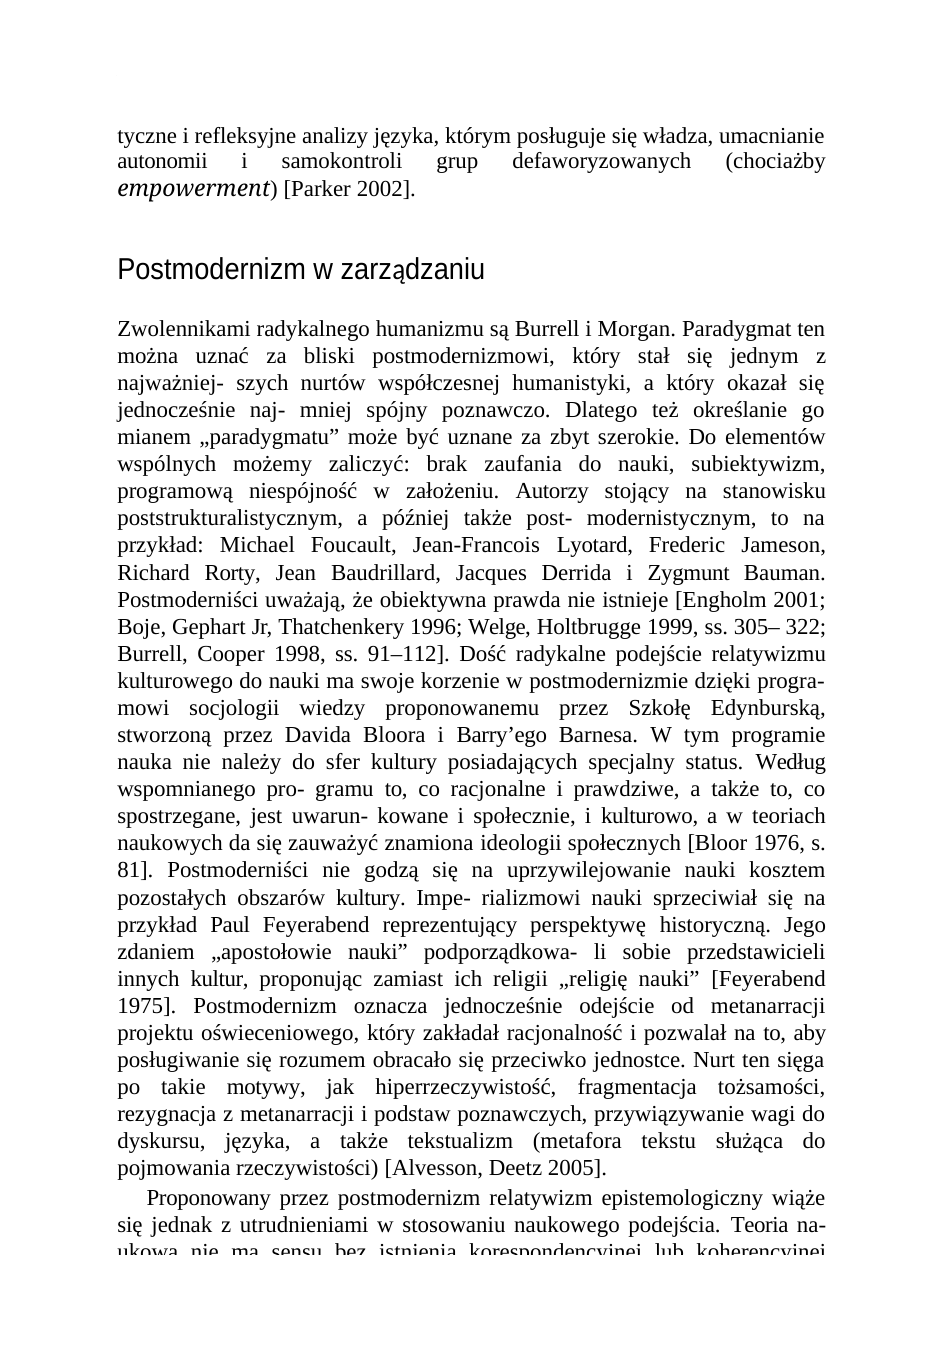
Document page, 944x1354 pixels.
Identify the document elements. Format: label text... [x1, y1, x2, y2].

text Proponowany przez postmodernizm relatywizm epistemologiczny wiąże się jednak z utrudnieniami w stosowaniu naukowego podejścia. Teoria na- ukowa nie ma sensu bez istnienia korespondencyjnej lub koherencyjnej teorii prawdy. Umiarkowany postmodernizm pozwala jedynie na „teoretyzowanie”. [117, 1184, 826, 1254]
text Łukasz Sułkowski [691, 48, 828, 75]
text Zwolennikami radykalnego humanizmu są Burrell i Morgan. Paradygmat ten można uznać za bliski postmodernizmowi, który stał się jednym z najważniej- szych nurtów współczesnej humanistyki, a który okazał się jednocześnie naj- mniej spójny poznawczo. Dlatego też określanie go mianem „paradygmatu” może być uznane za zbyt szerokie. Do elementów wspólnych możemy zaliczyć: brak zaufania do nauki, subiektywizm, programową niespójność w założeniu. Autorzy stojący na stanowisku poststrukturalistycznym, a później także post- modernistycznym, to na przykład: Michael Foucault, Jean-Francois Lyotard, Frederic Jameson, Richard Rorty, Jean Baudrillard, Jacques Derrida i Zygmunt Bauman. Postmoderniści uważają, że obiektywna prawda nie istnieje [Engholm 2001; Boje, Gephart Jr, Thatchenkery 1996; Welge, Holtbrugge 1999, ss. 305– 322; Burrell, Cooper 1998, ss. 91–112]. Dość radykalne podejście relatywizmu kulturowego do nauki ma swoje korzenie w postmodernizmie dzięki progra- mowi socjologii wiedzy proponowanemu przez Szkołę Edynburską, stworzoną przez Davida Bloora i Barry’ego Barnesa. W tym programie nauka nie należy do sfer kultury posiadających specjalny status. Według wspomnianego pro- gramu to, co racjonalne i prawdziwe, a także to, co spostrzegane, jest uwarun- kowane i społecznie, i kulturowo, a w teoriach naukowych da się zauważyć znamiona ideologii społecznych [Bloor 1976, s. 81]. Postmoderniści nie godzą się na uprzywilejowanie nauki kosztem pozostałych obszarów kultury. Impe- rializmowi nauki sprzeciwiał się na przykład Paul Feyerabend reprezentujący perspektywę historyczną. Jego zdaniem „apostołowie nauki” podporządkowa- li sobie przedstawicieli innych kultur, proponując zamiast ich religii „religię nauki” [Feyerabend 1975]. Postmodernizm oznacza jednocześnie odejście od metanarracji projektu oświeceniowego, który zakładał racjonalność i pozwalał na to, aby posługiwanie się rozumem obracało się przeciwko jednostce. Nurt ten sięga po takie motywy, jak hiperrzeczywistość, fragmentacja tożsamości, rezygnacja z metanarracji i podstaw poznawczych, przywiązywanie wagi do dyskursu, języka, a także tekstualizm (metafora tekstu służąca do pojmowania rzeczywistości) [Alvesson, Deetz 2005]. [117, 315, 826, 1181]
text Postmodernizm w zarządzaniu [117, 250, 828, 287]
text 132 [117, 48, 147, 52]
text tyczne i refleksyjne analizy języka, którym posługuje się władza, umacnianie autonomii i samokontroli grup defaworyzowanych (chociażby empowerment) [Parker 2002]. [117, 123, 826, 203]
